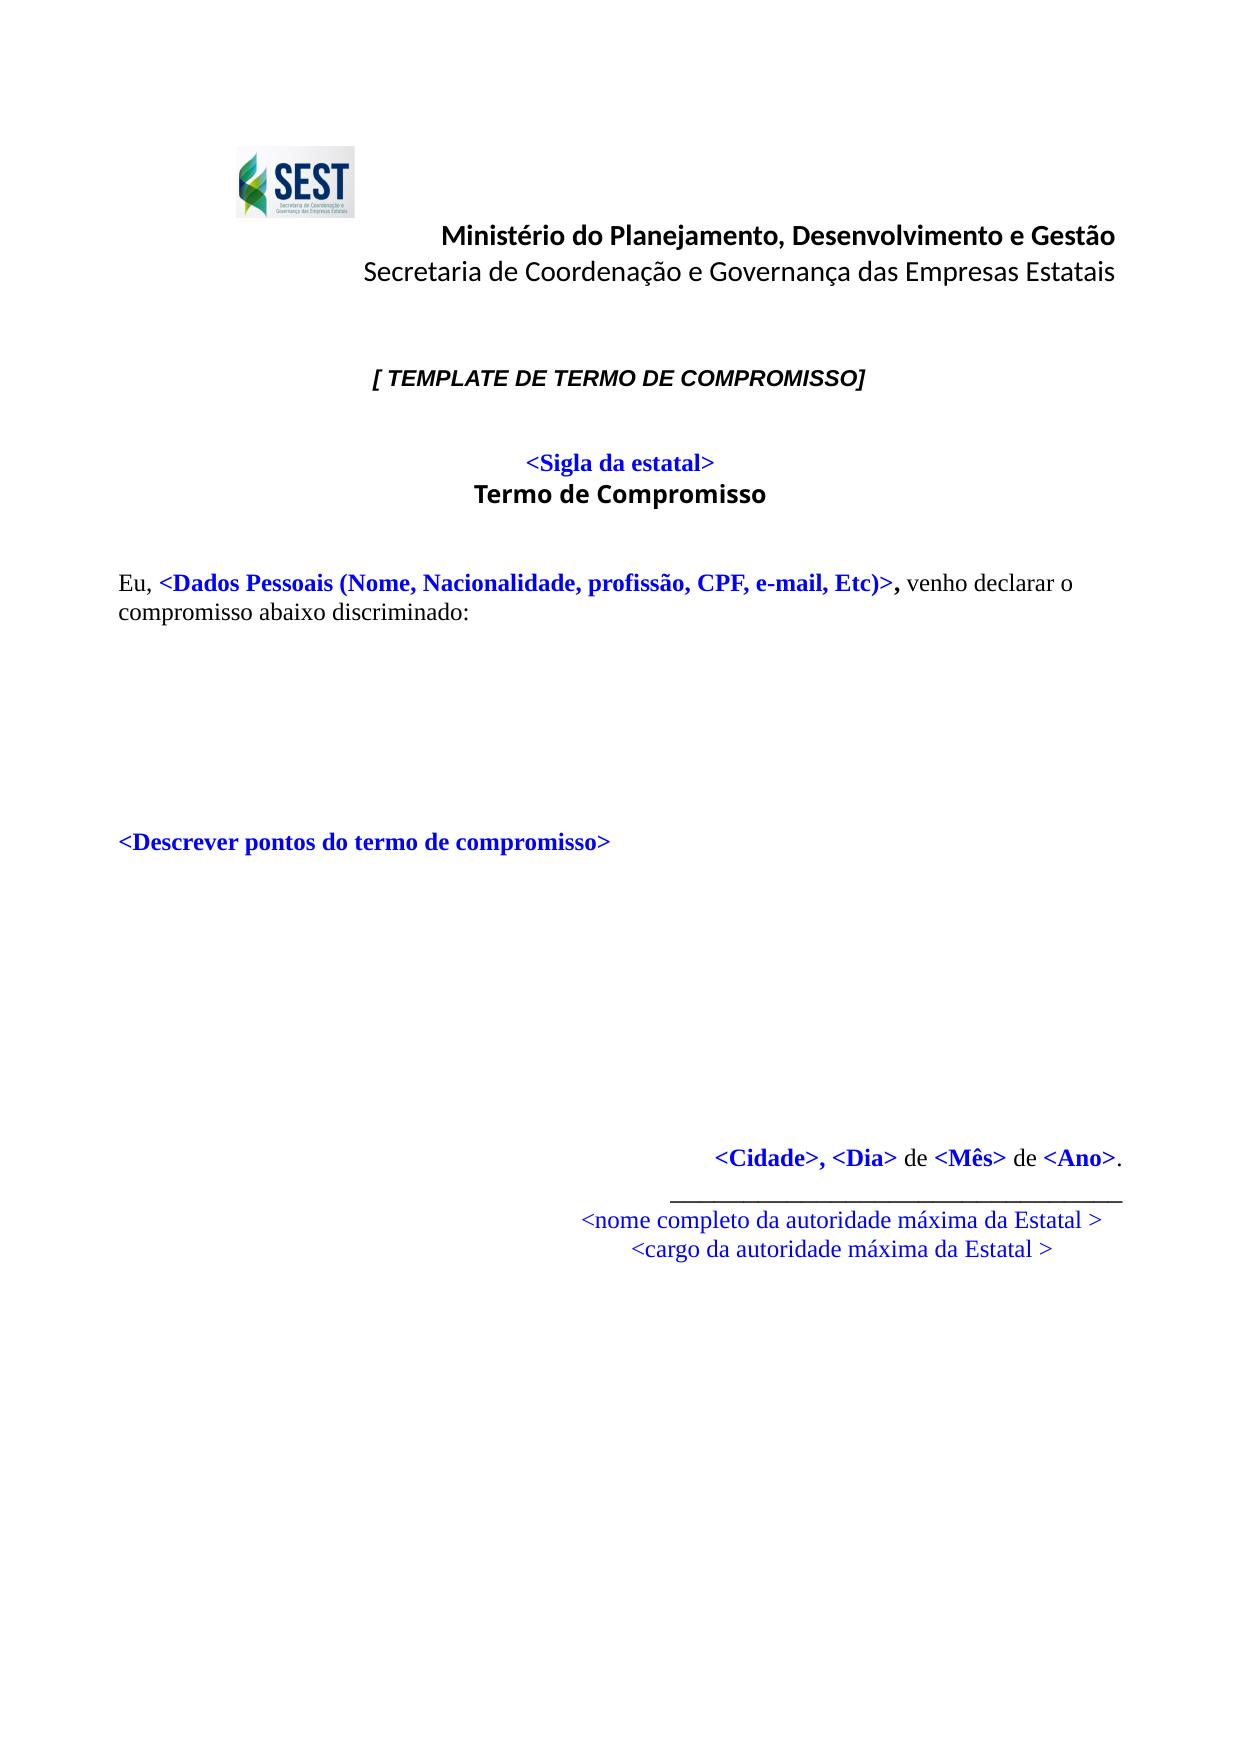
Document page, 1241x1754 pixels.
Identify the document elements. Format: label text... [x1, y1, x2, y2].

text <Descrever pontos do termo de compromisso> [118, 827, 1122, 856]
text <Cidade>, <Dia> de <Mês> de <Ano>. [118, 1143, 1122, 1172]
text <Sigla da estatal> [118, 448, 1122, 477]
text <nome completo da autoridade máxima da Estatal > [561, 1205, 1122, 1234]
text _______________________________ [118, 1172, 1122, 1205]
text Termo de Compromisso [118, 477, 1122, 511]
text <cargo da autoridade máxima da Estatal > [487, 1234, 1122, 1263]
text Eu, <Dados Pessoais (Nome, Nacionalidade, profissão, CPF, e-mail, Etc)>, venho declarar o compromisso abaixo discriminado: [118, 568, 1122, 626]
